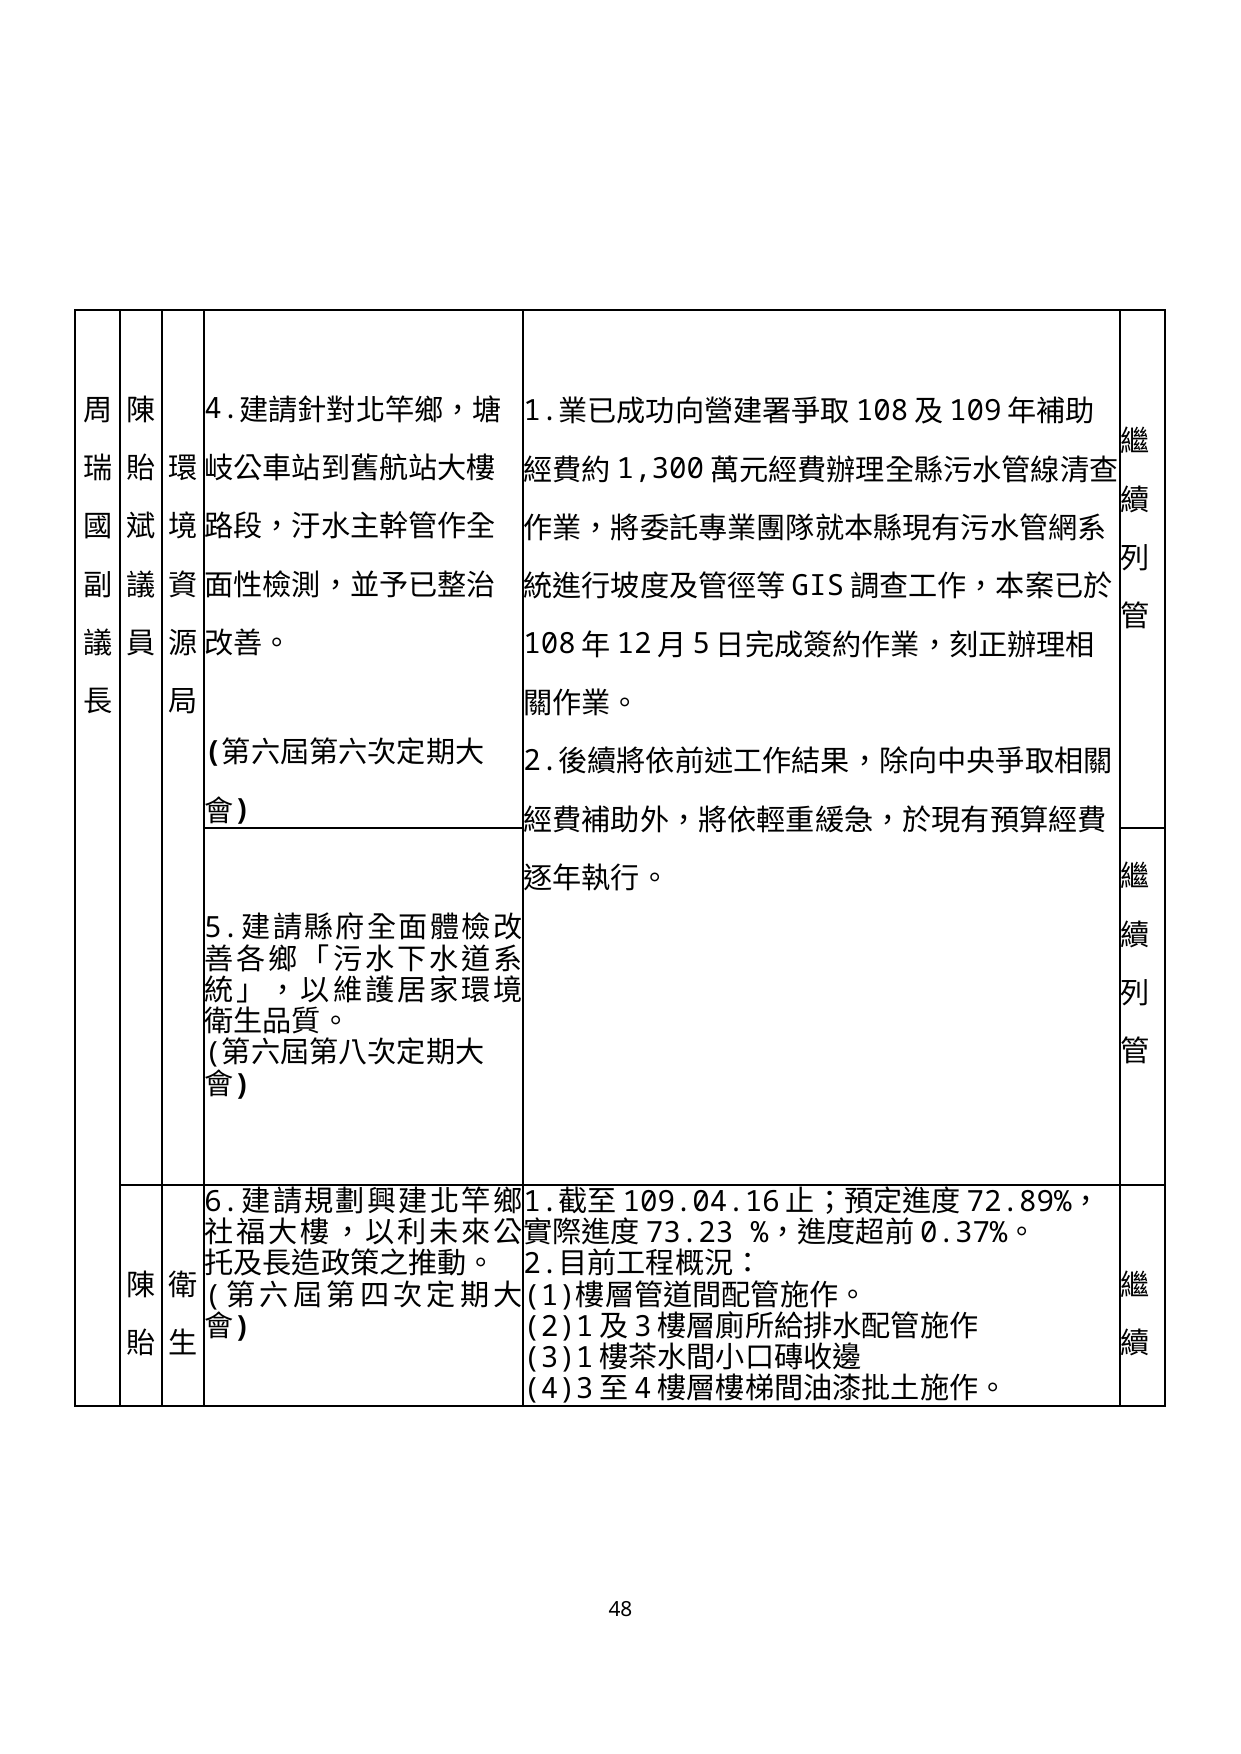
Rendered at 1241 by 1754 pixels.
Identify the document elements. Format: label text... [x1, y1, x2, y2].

table_cell 1.截至109.04.16止；預定進度72.89%，實際進度73.23 %，進度超前0.37%。 2.目前工程概況： (1)樓層管道間配管施作。 (2)1及3樓層廁所給排水配管施作 (3)1樓茶水間小口磚收邊 (4)3至4樓層樓梯間油漆批土施作。 [524, 1186, 1119, 1405]
table_cell 陳貽 [121, 1186, 161, 1405]
table_cell 6.建請規劃興建北竿鄉社福大樓，以利未來公托及長造政策之推動。 (第六屆第四次定期大會) [205, 1186, 522, 1405]
table_cell 衛生 [163, 1186, 203, 1405]
table_header 環境資源局 [163, 311, 203, 1184]
table_header 4.建請針對北竿鄉，塘岐公車站到舊航站大樓路段，汙水主幹管作全面性檢測，並予已整治改善。 (第六屆第六次定期大會) [205, 311, 522, 827]
table_cell 繼續列管 [1121, 829, 1164, 1184]
table_header 1.業已成功向營建署爭取108及109年補助經費約1,300萬元經費辦理全縣污水管線清查作業，將委託專業團隊就本縣現有污水管網系統進行坡度及管徑等GIS調查工作，本案已於108年12月5日完成簽約作業，刻正辦理相關作業。 2.後續將依前述工作結果，除向中央爭取相關經費補助外，將依輕重緩急，於現有預算經費逐年執行。 [524, 311, 1119, 1184]
table_header 陳貽斌議員 [121, 311, 161, 1184]
table_header 繼續列管 [1121, 311, 1164, 827]
table_cell 5.建請縣府全面體檢改善各鄉「污水下水道系統」，以維護居家環境衛生品質。 (第六屆第八次定期大會) [205, 829, 522, 1184]
table_header 周瑞國副議長 [76, 311, 119, 1405]
table_cell 繼續 [1121, 1186, 1164, 1405]
